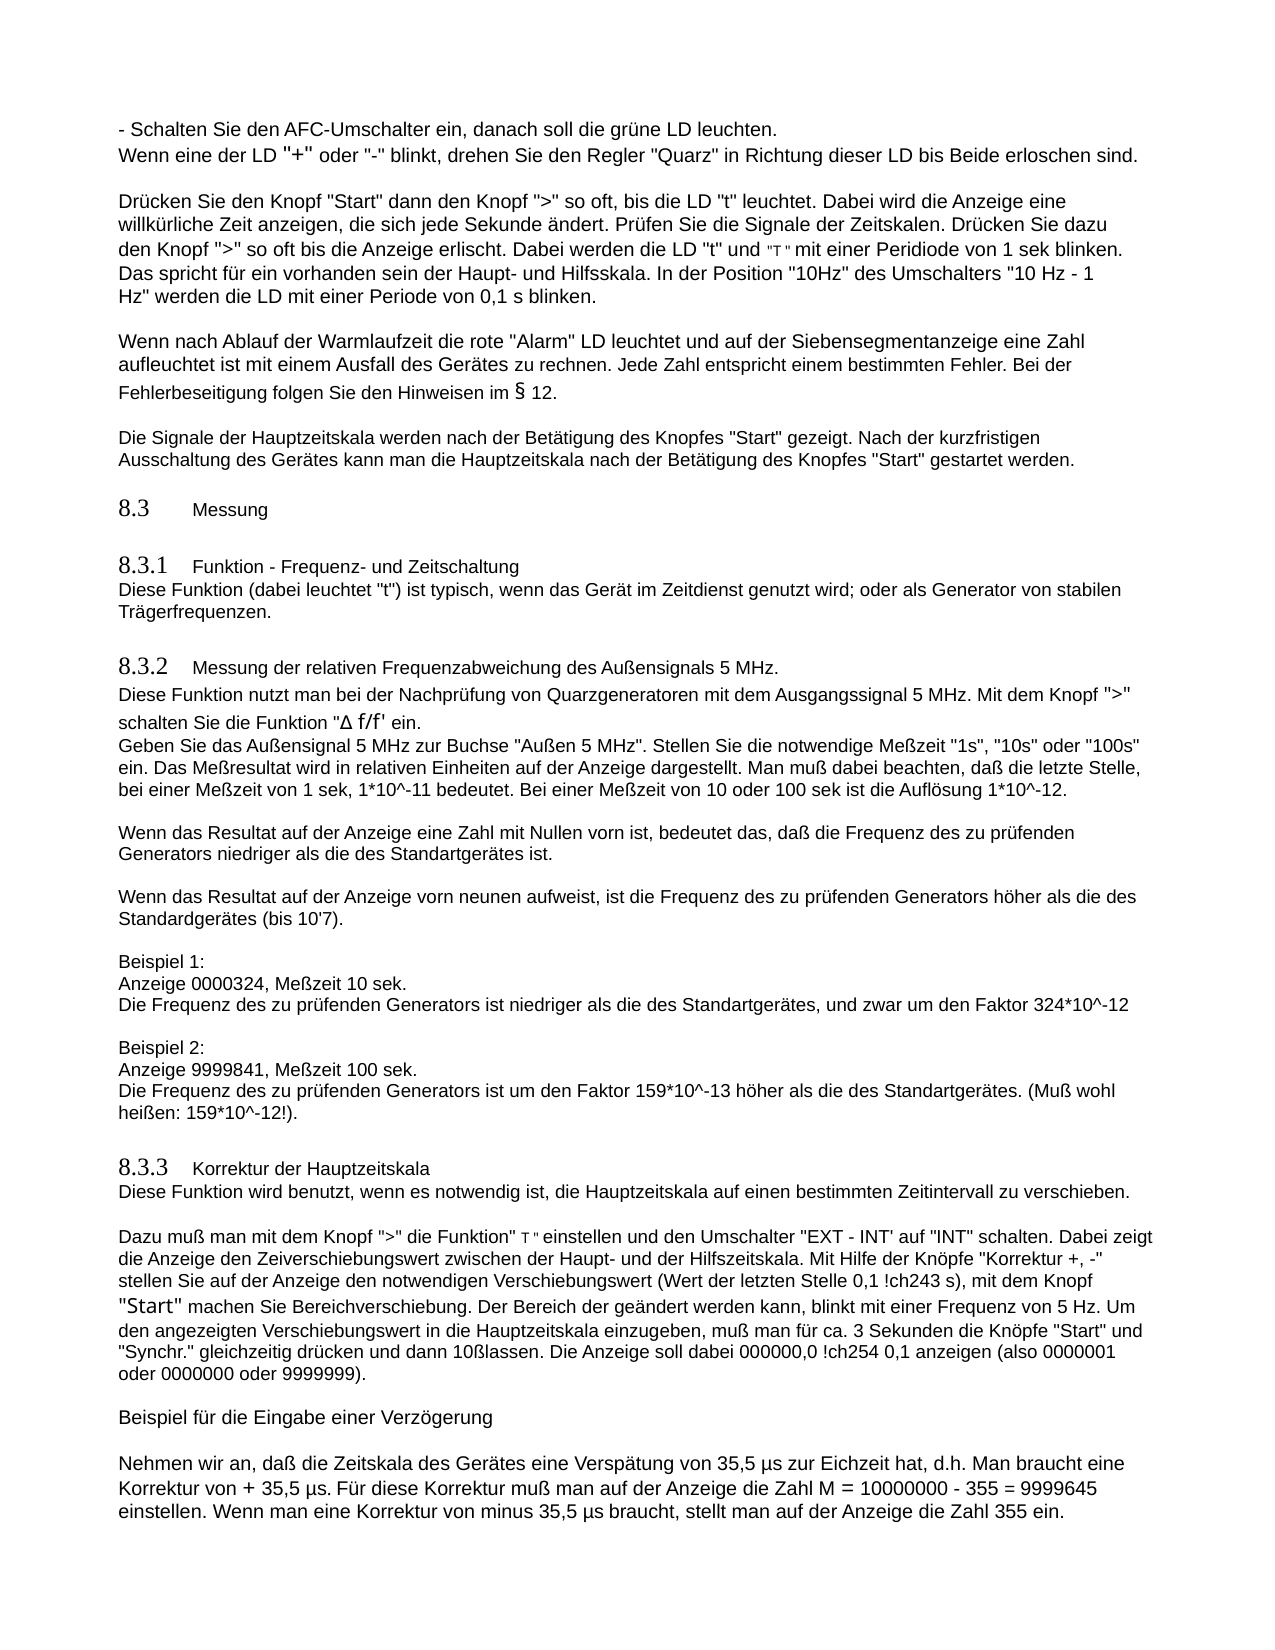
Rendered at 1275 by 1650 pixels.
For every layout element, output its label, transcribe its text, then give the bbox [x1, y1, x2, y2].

text Anzeige 9999841, Meßzeit 100 sek. [118, 1059, 1157, 1080]
text 8.3 Messung [118, 493, 1157, 522]
text 8.3.1 Funktion - Frequenz- und Zeitschaltung [118, 551, 1157, 579]
text "Synchr." gleichzeitig drücken und dann 10ßlassen. Die Anzeige soll dabei 000000,0 !ch254 0,1 anzeigen (also 0000001 oder 0000000 oder 9999999). [118, 1341, 1157, 1384]
text Die Frequenz des zu prüfenden Generators ist um den Faktor 159*10^-13 höher als die des Standartgerätes. (Muß wohl heißen: 159*10^-12!). [118, 1080, 1157, 1123]
text - Schalten Sie den AFC-Umschalter ein, danach soll die grüne LD leuchten. [118, 118, 1157, 141]
text Wenn das Resultat auf der Anzeige vorn neunen aufweist, ist die Frequenz des zu prüfenden Generators höher als die des Standardgerätes (bis 10'7). [118, 886, 1157, 929]
text 8.3.3 Korrektur der Hauptzeitskala [118, 1152, 1157, 1181]
text Drücken Sie den Knopf "Start" dann den Knopf ">" so oft, bis die LD "t" leuchtet. Dabei wird die Anzeige eine willkürliche Zeit anzeigen, die sich jede Sekunde ändert. Prüfen Sie die Signale der Zeitskalen. Drücken Sie dazu [118, 190, 1157, 235]
text Wenn nach Ablauf der Warmlaufzeit die rote "Alarm" LD leuchtet und auf der Siebensegmentanzeige eine Zahl aufleuchtet ist mit einem Ausfall des Gerätes zu rechnen. Jede Zahl entspricht einem bestimmten Fehler. Bei der [118, 330, 1157, 376]
text Anzeige 0000324, Meßzeit 10 sek. [118, 972, 1157, 994]
text Wenn eine der LD "+" oder "-" blinkt, drehen Sie den Regler "Quarz" in Richtung dieser LD bis Beide erloschen sind. [118, 141, 1157, 167]
text Hz" werden die LD mit einer Periode von 0,1 s blinken. [118, 285, 1157, 308]
text Beispiel 2: [118, 1037, 1157, 1059]
text 8.3.2 Messung der relativen Frequenzabweichung des Außensignals 5 MHz. [118, 651, 1157, 680]
text den Knopf ">" so oft bis die Anzeige erlischt. Dabei werden die LD "t" und "T " mit einer Peridiode von 1 sek blinken. Das spricht für ein vorhanden sein der Haupt- und Hilfsskala. In der Position "10Hz" des Umschalters "10 Hz - 1 [118, 235, 1157, 285]
text Geben Sie das Außensignal 5 MHz zur Buchse "Außen 5 MHz". Stellen Sie die notwendige Meßzeit "1s", "10s" oder "100s" ein. Das Meßresultat wird in relativen Einheiten auf der Anzeige dargestellt. Man muß dabei beachten, daß die letzte Stelle, bei einer Meßzeit von 1 sek, 1*10^-11 bedeutet. Bei einer Meßzeit von 10 oder 100 sek ist die Auflösung 1*10^-12. [118, 735, 1157, 800]
text Diese Funktion nutzt man bei der Nachprüfung von Quarzgeneratoren mit dem Ausgangssignal 5 MHz. Mit dem Knopf ">" schalten Sie die Funktion "Δ f/f' ein. [118, 680, 1157, 735]
text Dazu muß man mit dem Knopf ">" die Funktion" T " einstellen und den Umschalter "EXT - INT' auf "INT" schalten. Dabei zeigt die Anzeige den Zeiverschiebungswert zwischen der Haupt- und der Hilfszeitskala. Mit Hilfe der Knöpfe "Korrektur +, -" stellen Sie auf der Anzeige den notwendigen Verschiebungswert (Wert der letzten Stelle 0,1 !ch243 s), mit dem Knopf [118, 1224, 1157, 1291]
text Die Frequenz des zu prüfenden Generators ist niedriger als die des Standartgerätes, und zwar um den Faktor 324*10^-12 [118, 994, 1157, 1016]
text Nehmen wir an, daß die Zeitskala des Gerätes eine Verspätung von 35,5 µs zur Eichzeit hat, d.h. Man braucht eine Korrektur von + 35,5 µs. Für diese Korrektur muß man auf der Anzeige die Zahl M = 10000000 - 355 = 9999645 einstellen. Wenn man eine Korrektur von minus 35,5 µs braucht, stellt man auf der Anzeige die Zahl 355 ein. [118, 1451, 1157, 1523]
text Diese Funktion (dabei leuchtet "t") ist typisch, wenn das Gerät im Zeitdienst genutzt wird; oder als Generator von stabilen Trägerfrequenzen. [118, 579, 1157, 622]
text Beispiel für die Eingabe einer Verzögerung [118, 1406, 1157, 1429]
text Wenn das Resultat auf der Anzeige eine Zahl mit Nullen vorn ist, bedeutet das, daß die Frequenz des zu prüfenden Generators niedriger als die des Standartgerätes ist. [118, 822, 1157, 865]
text Beispiel 1: [118, 951, 1157, 972]
text Die Signale der Hauptzeitskala werden nach der Betätigung des Knopfes "Start" gezeigt. Nach der kurzfristigen Ausschaltung des Gerätes kann man die Hauptzeitskala nach der Betätigung des Knopfes "Start" gestartet werden. [118, 427, 1157, 470]
text Fehlerbeseitigung folgen Sie den Hinweisen im § 12. [118, 376, 1157, 406]
text "Start" machen Sie Bereichverschiebung. Der Bereich der geändert werden kann, blinkt mit einer Frequenz von 5 Hz. Um den angezeigten Verschiebungswert in die Hauptzeitskala einzugeben, muß man für ca. 3 Sekunden die Knöpfe "Start" und [118, 1291, 1157, 1341]
text Diese Funktion wird benutzt, wenn es notwendig ist, die Hauptzeitskala auf einen bestimmten Zeitintervall zu verschieben. [118, 1181, 1157, 1202]
